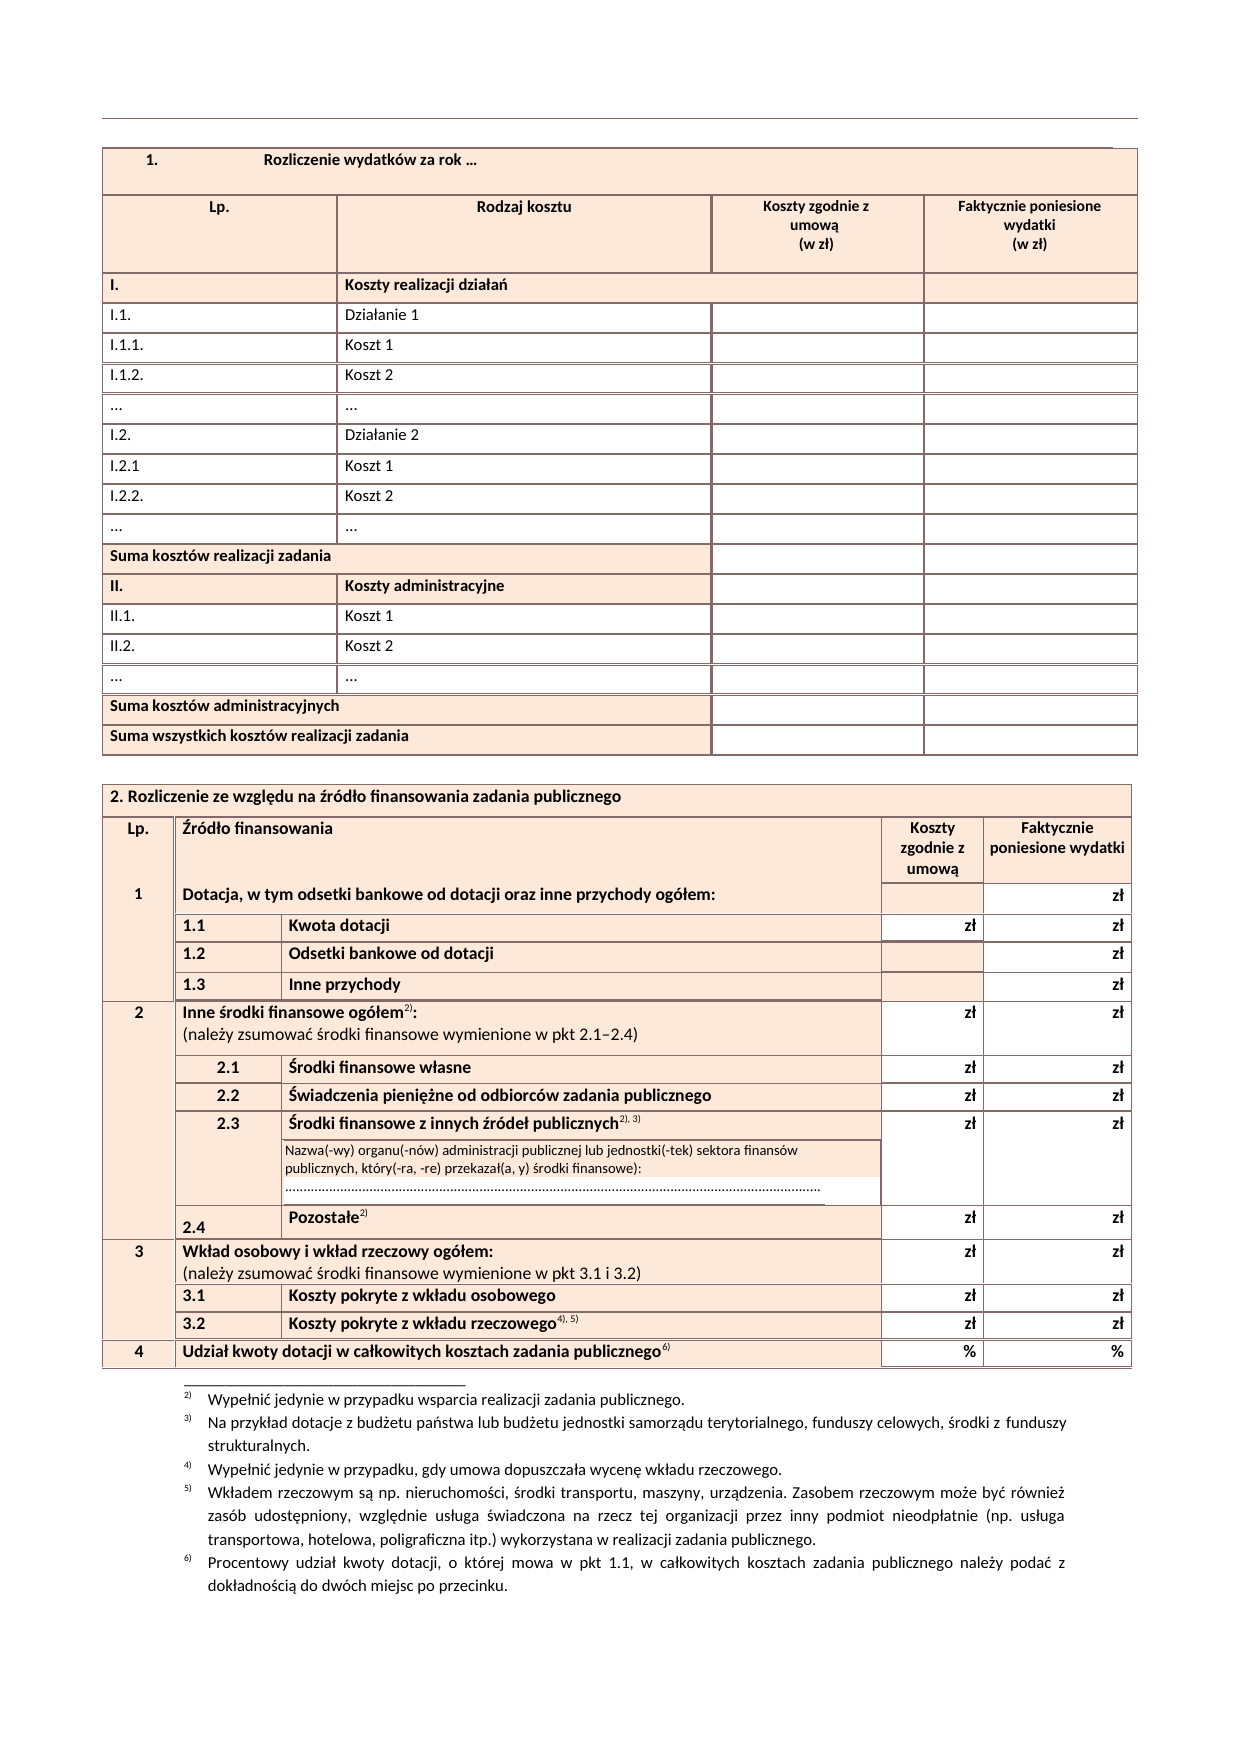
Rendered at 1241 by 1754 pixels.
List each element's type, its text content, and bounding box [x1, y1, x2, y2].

table_cell 3 [103, 1240, 174, 1339]
table_cell Koszty realizacji działań [338, 274, 923, 302]
table_cell 1.2 [176, 943, 281, 972]
table_cell zł [984, 915, 1131, 941]
table_cell 1.3 [176, 973, 281, 999]
table_cell [713, 365, 923, 392]
table_cell [925, 726, 1137, 754]
table_cell [925, 666, 1137, 693]
table_cell 1 [103, 883, 173, 1001]
table_cell [713, 575, 923, 603]
table_cell [713, 425, 923, 453]
table_cell [925, 696, 1137, 724]
table_cell zł [882, 915, 983, 940]
table_cell Koszt 2 [338, 365, 710, 392]
table_cell I.2. [103, 425, 336, 453]
table_cell 3.2 [176, 1313, 281, 1338]
table_cell Świadczenia pieniężne od odbiorców zadania publicznego [282, 1084, 881, 1110]
table_cell [825, 1177, 880, 1205]
table_cell [713, 455, 923, 483]
table_cell zł [984, 1056, 1131, 1082]
table_cell zł [984, 1002, 1131, 1055]
table_cell zł [882, 1206, 983, 1239]
table_cell [925, 635, 1137, 663]
table_cell [925, 545, 1137, 573]
table_cell [713, 395, 923, 423]
table_cell Kwota dotacji [282, 915, 881, 941]
table_cell 2.2 [176, 1084, 281, 1110]
table_cell 2 [103, 1002, 174, 1239]
table_cell I.2.1 [103, 455, 336, 483]
table_cell Koszt 1 [338, 605, 710, 633]
table_cell zł [984, 1313, 1131, 1338]
table_cell Koszty zgodnie z umową [882, 818, 983, 882]
table_cell zł [882, 1056, 983, 1082]
table_cell Inne przychody [282, 973, 881, 999]
table_cell Suma wszystkich kosztów realizacji zadania [103, 726, 710, 754]
table_cell Koszt 2 [338, 635, 710, 663]
table_cell Koszty administracyjne [338, 575, 710, 603]
table_cell Rodzaj kosztu [338, 196, 710, 272]
table_cell Działanie 2 [338, 425, 710, 453]
table_cell zł [984, 1206, 1131, 1239]
table_cell Pozostałe2) [282, 1206, 881, 1238]
table_cell 3.1 [176, 1285, 281, 1311]
table_cell Suma kosztów administracyjnych [103, 696, 710, 724]
table_cell zł [882, 1285, 983, 1311]
table_cell [713, 485, 923, 513]
table_cell zł [984, 1240, 1131, 1283]
table_cell Lp. [103, 818, 173, 883]
table_cell [925, 304, 1137, 332]
table_cell Wkład osobowy i wkład rzeczowy ogółem: (należy zsumować środki finansowe wymienione w pkt 3.1 i 3.2) [176, 1240, 881, 1283]
table_cell [713, 304, 923, 332]
table_cell Środki finansowe z innych źródeł publicznych2), 3) [282, 1112, 881, 1139]
table_cell zł [882, 1240, 983, 1283]
table_cell % [882, 1341, 983, 1366]
table_cell 2.3 [176, 1112, 281, 1205]
table_cell zł [882, 1002, 983, 1055]
table_cell [102, 119, 1113, 147]
table_cell ... [338, 666, 710, 693]
table_cell __________________________________ 2) Wypełnić jedynie w przypadku wsparcia realizacji zadania publicznego. 3) Na przykład dotacje z budżetu państwa lub budżetu jednostki samorządu terytorialnego, funduszy celowych, środki z funduszy strukturalnych. 4) Wypełnić jedynie w przypadku, gdy umowa dopuszczała wycenę wkładu rzeczowego. 5) Wkładem rzeczowym są np. nieruchomości, środki transportu, maszyny, urządzenia. Zasobem rzeczowym może być również zasób udostępniony, względnie usługa świadczona na rzecz tej organizacji przez inny podmiot nieodpłatnie (np. usługa transportowa, hotelowa, poligraficzna itp.) wykorzystana w realizacji zadania publicznego. 6) Procentowy udział kwoty dotacji, o której mowa w pkt 1.1, w całkowitych kosztach zadania publicznego należy podać z dokładnością do dwóch miejsc po przecinku. [102, 1369, 1132, 1634]
table_cell ... [338, 515, 710, 543]
table_cell [713, 515, 923, 543]
table_cell [882, 884, 983, 913]
table_cell Koszt 1 [338, 455, 710, 483]
table_cell ... [103, 666, 336, 693]
table_cell zł [984, 973, 1131, 1001]
table_cell [713, 605, 923, 633]
table_cell zł [882, 1084, 983, 1110]
table_cell I.1.2. [103, 365, 336, 392]
table_cell Inne środki finansowe ogółem2): (należy zsumować środki finansowe wymienione w pkt 2.1–2.4) [176, 1002, 881, 1055]
table_cell .................................................................................................................................................. [284, 1177, 825, 1204]
table_cell [925, 274, 1137, 302]
table_cell II.1. [103, 605, 336, 633]
table_cell 4 [103, 1341, 174, 1367]
table_cell [925, 365, 1137, 392]
table_cell ... [103, 395, 336, 423]
table_cell [925, 485, 1137, 513]
table_cell [925, 575, 1137, 603]
table_cell II. [103, 575, 336, 603]
table_cell Koszt 2 [338, 485, 710, 513]
table_cell [713, 635, 923, 663]
table_cell II.2. [103, 635, 336, 663]
table_cell Suma kosztów realizacji zadania [103, 545, 710, 573]
table_cell Środki finansowe własne [282, 1056, 881, 1083]
table_cell Nazwa(-wy) organu(-nów) administracji publicznej lub jednostki(-tek) sektora finansów publicznych, który(-ra, -re) przekazał(a, y) środki finansowe): [284, 1141, 880, 1177]
table_cell Faktycznie poniesione wydatki (w zł) [925, 196, 1137, 272]
table_cell [925, 455, 1137, 483]
table_cell [925, 515, 1137, 543]
table_cell zł [984, 1112, 1131, 1205]
table_cell I.1.1. [103, 334, 336, 362]
table_cell [102, 756, 1138, 784]
table_cell [713, 545, 923, 573]
table_cell zł [882, 1313, 983, 1338]
table_cell Koszty pokryte z wkładu rzeczowego4), 5) [282, 1313, 881, 1338]
table_cell Udział kwoty dotacji w całkowitych kosztach zadania publicznego6) [176, 1341, 881, 1367]
table_cell [713, 666, 923, 693]
table_cell I.2.2. [103, 485, 336, 513]
table_cell [925, 605, 1137, 633]
table_cell Koszty zgodnie z umową (w zł) [713, 196, 923, 272]
table_cell [882, 973, 983, 1001]
table_cell ... [338, 395, 710, 423]
table_cell Lp. [103, 196, 336, 272]
table_cell 1. Rozliczenie wydatków za rok … [103, 149, 1137, 194]
table_cell Faktycznie poniesione wydatki [984, 818, 1131, 883]
table_cell Koszty pokryte z wkładu osobowego [282, 1285, 881, 1311]
table_cell [925, 395, 1137, 423]
table_cell 2.1 [176, 1056, 281, 1082]
table_cell 1.1 [176, 915, 281, 941]
table_cell Działanie 1 [338, 304, 710, 332]
table_cell Źródło finansowania [176, 818, 881, 883]
table_cell I. [103, 274, 336, 302]
table_cell Koszt 1 [338, 334, 710, 362]
table_cell zł [882, 1112, 983, 1205]
table_cell [713, 726, 923, 754]
table_cell I.1. [103, 304, 336, 332]
table_cell [713, 334, 923, 362]
table_cell Dotacja, w tym odsetki bankowe od dotacji oraz inne przychody ogółem: [176, 883, 881, 913]
table_cell [713, 696, 923, 724]
table_cell 2. Rozliczenie ze względu na źródło finansowania zadania publicznego [103, 785, 1131, 816]
table_cell zł [984, 884, 1131, 913]
table_cell % [984, 1341, 1131, 1366]
table_cell [882, 943, 983, 971]
table_cell zł [984, 1084, 1131, 1110]
table_cell zł [984, 943, 1131, 972]
table_cell [925, 425, 1137, 453]
table_cell [925, 334, 1137, 362]
table_cell zł [984, 1285, 1131, 1311]
table_cell 2.4 [176, 1206, 281, 1238]
table_cell ... [103, 515, 336, 543]
table_cell Odsetki bankowe od dotacji [282, 943, 881, 972]
